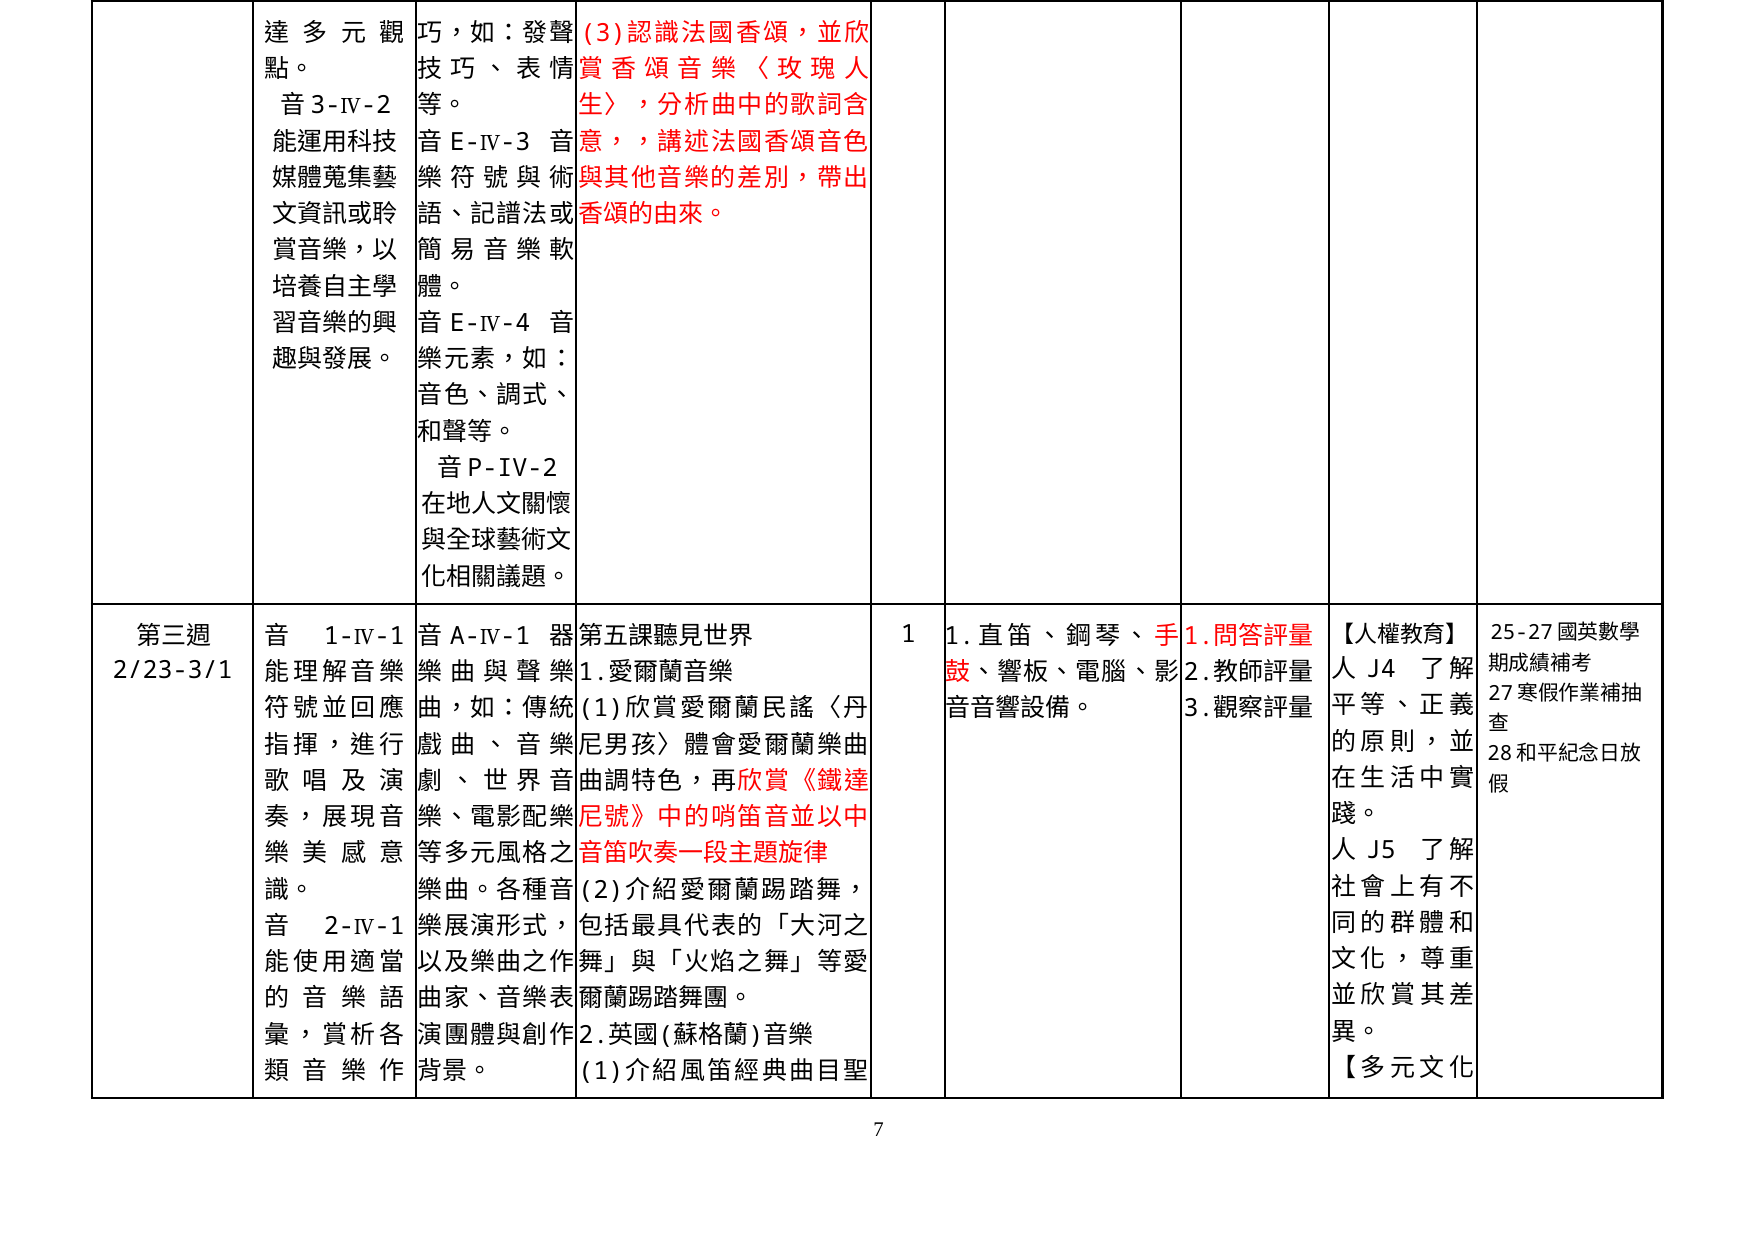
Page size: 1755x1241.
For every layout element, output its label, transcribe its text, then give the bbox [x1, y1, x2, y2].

table_cell 音A-Ⅳ-1 器樂曲與聲樂曲，如：傳統戲曲、音樂劇、世界音樂、電影配樂等多元風格之樂曲。各種音樂展演形式，以及樂曲之作曲家、音樂表演團體與創作背景。 [417, 605, 575, 1097]
table_cell 第三週 2/23-3/1 [93, 605, 252, 1097]
table_cell 巧，如：發聲技巧、表情等。 音E-Ⅳ-3 音樂符號與術語、記譜法或簡易音樂軟體。 音E-Ⅳ-4 音樂元素，如：音色、調式、和聲等。 音P-IV-2 在地人文關懷與全球藝術文化相關議題。 [417, 2, 575, 603]
table_cell 音1-Ⅳ-1 能理解音樂符號並回應指揮，進行歌唱及演奏，展現音樂美感意識。 音2-Ⅳ-1 能使用適當的音樂語彙，賞析各類音樂作 [254, 605, 415, 1097]
table_cell 【人權教育】 人J4 了解平等、正義的原則，並在生活中實踐。 人J5 了解社會上有不同的群體和文化，尊重並欣賞其差異。 【多元文化 [1330, 605, 1476, 1097]
table_cell [946, 2, 1180, 603]
table_cell [1478, 2, 1661, 603]
table_cell 1.問答評量 2.教師評量 3.觀察評量 [1182, 605, 1328, 1097]
table_cell 第五課聽見世界 1.愛爾蘭音樂 (1)欣賞愛爾蘭民謠〈丹尼男孩〉體會愛爾蘭樂曲曲調特色，再欣賞《鐵達尼號》中的哨笛音並以中音笛吹奏一段主題旋律 (2)介紹愛爾蘭踢踏舞，包括最具代表的「大河之舞」與「火焰之舞」等愛爾蘭踢踏舞團。 2.英國(蘇格蘭)音樂 (1)介紹風笛經典曲目聖 [577, 605, 870, 1097]
table_cell 1 [872, 605, 944, 1097]
table_cell [93, 2, 252, 603]
table_cell 達多元觀點。 音3-Ⅳ-2 能運用科技媒體蒐集藝文資訊或聆賞音樂，以培養自主學習音樂的興趣與發展。 [254, 2, 415, 603]
table_cell (3)認識法國香頌，並欣賞香頌音樂〈玫瑰人生〉，分析曲中的歌詞含意，，講述法國香頌音色與其他音樂的差別，帶出香頌的由來。 [577, 2, 870, 603]
table_cell [1182, 2, 1328, 603]
table_cell [1330, 2, 1476, 603]
table_cell [872, 2, 944, 603]
table_cell 25-27國英數學期成績補考 27寒假作業補抽查 28和平紀念日放假 [1478, 605, 1661, 1097]
table_cell 1.直笛、鋼琴、手鼓、響板、電腦、影音音響設備。 [946, 605, 1180, 1097]
